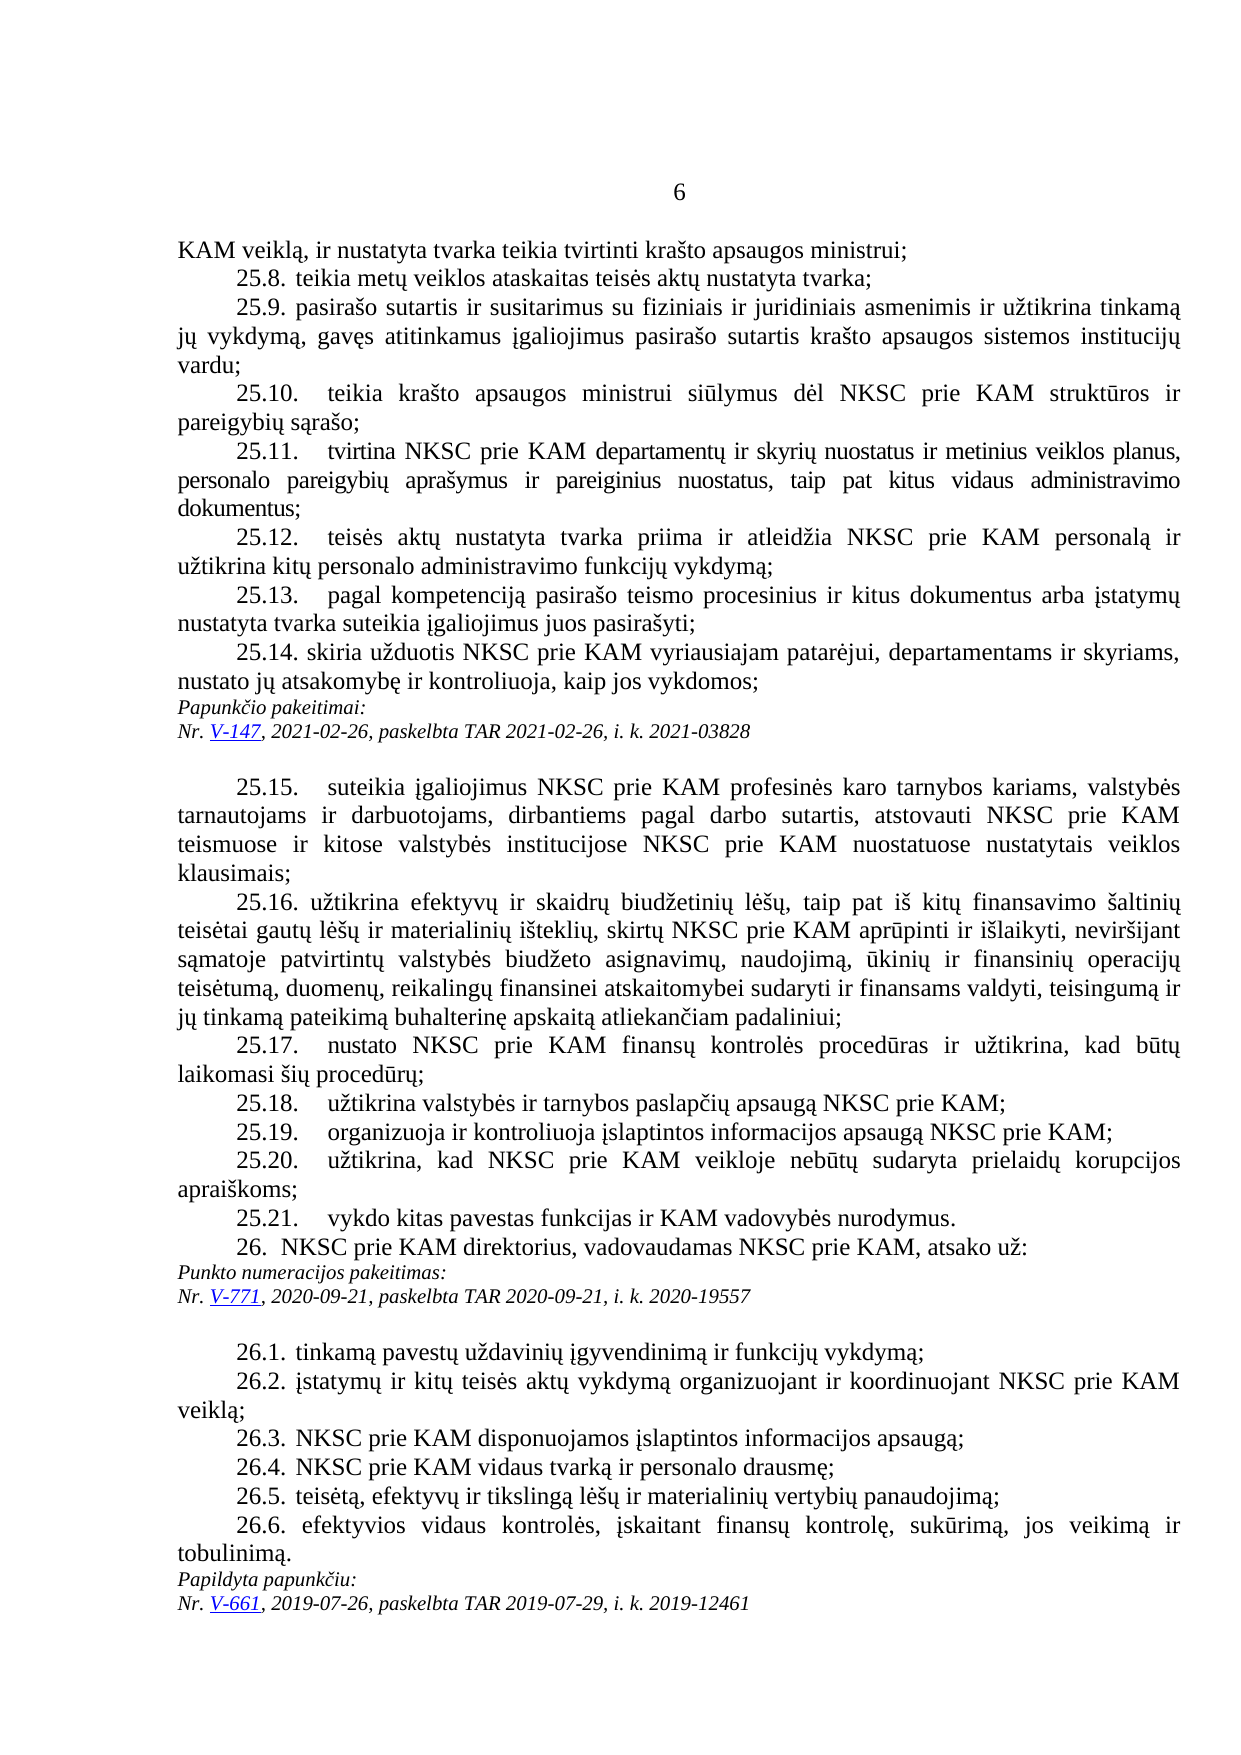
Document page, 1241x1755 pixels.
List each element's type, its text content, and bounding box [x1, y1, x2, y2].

text 25.14. skiria užduotis NKSC prie KAM vyriausiajam patarėjui, departamentams ir skyriams, nustato jų atsakomybę ir kontroliuoja, kaip jos vykdomos; [177, 637, 1181, 695]
text Nr. V-147, 2021-02-26, paskelbta TAR 2021-02-26, i. k. 2021-03828 [177, 719, 1181, 743]
text 25.15. suteikia įgaliojimus NKSC prie KAM profesinės karo tarnybos kariams, valstybės tarnautojams ir darbuotojams, dirbantiems pagal darbo sutartis, atstovauti NKSC prie KAM teismuose ir kitose valstybės institucijose NKSC prie KAM nuostatuose nustatytais veiklos klausimais; [177, 772, 1181, 887]
text 25.17. nustato NKSC prie KAM finansų kontrolės procedūras ir užtikrina, kad būtų laikomasi šių procedūrų; [177, 1030, 1181, 1088]
text Punkto numeracijos pakeitimas: [177, 1260, 1181, 1284]
text 25.10. teikia krašto apsaugos ministrui siūlymus dėl NKSC prie KAM struktūros ir pareigybių sąrašo; [177, 378, 1181, 436]
text 25.11. tvirtina NKSC prie KAM departamentų ir skyrių nuostatus ir metinius veiklos planus, personalo pareigybių aprašymus ir pareiginius nuostatus, taip pat kitus vidaus administravimo dokumentus; [177, 436, 1181, 522]
text 25.8. teikia metų veiklos ataskaitas teisės aktų nustatyta tvarka; [177, 263, 1181, 292]
text 25.16. užtikrina efektyvų ir skaidrų biudžetinių lėšų, taip pat iš kitų finansavimo šaltinių teisėtai gautų lėšų ir materialinių išteklių, skirtų NKSC prie KAM aprūpinti ir išlaikyti, neviršijant sąmatoje patvirtintų valstybės biudžeto asignavimų, naudojimą, ūkinių ir finansinių operacijų teisėtumą, duomenų, reikalingų finansinei atskaitomybei sudaryti ir finansams valdyti, teisingumą ir jų tinkamą pateikimą buhalterinę apskaitą atliekančiam padaliniui; [177, 887, 1181, 1030]
text 26.6. efektyvios vidaus kontrolės, įskaitant finansų kontrolę, sukūrimą, jos veikimą ir tobulinimą. [177, 1510, 1181, 1567]
text 25.19. organizuoja ir kontroliuoja įslaptintos informacijos apsaugą NKSC prie KAM; [177, 1117, 1181, 1145]
text 25.9. pasirašo sutartis ir susitarimus su fiziniais ir juridiniais asmenimis ir užtikrina tinkamą jų vykdymą, gavęs atitinkamus įgaliojimus pasirašo sutartis krašto apsaugos sistemos institucijų vardu; [177, 292, 1181, 378]
text Nr. V-661, 2019-07-26, paskelbta TAR 2019-07-29, i. k. 2019-12461 [177, 1591, 1181, 1615]
text 26.1. tinkamą pavestų uždavinių įgyvendinimą ir funkcijų vykdymą; [177, 1337, 1181, 1366]
text 25.20. užtikrina, kad NKSC prie KAM veikloje nebūtų sudaryta prielaidų korupcijos apraiškoms; [177, 1145, 1181, 1203]
text 25.18. užtikrina valstybės ir tarnybos paslapčių apsaugą NKSC prie KAM; [177, 1088, 1181, 1117]
text 26.4. NKSC prie KAM vidaus tvarką ir personalo drausmę; [177, 1452, 1181, 1481]
text 26.5. teisėtą, efektyvų ir tikslingą lėšų ir materialinių vertybių panaudojimą; [177, 1481, 1181, 1510]
text 26.2. įstatymų ir kitų teisės aktų vykdymą organizuojant ir koordinuojant NKSC prie KAM veiklą; [177, 1366, 1181, 1423]
text 26.3. NKSC prie KAM disponuojamos įslaptintos informacijos apsaugą; [177, 1423, 1181, 1452]
text Papunkčio pakeitimai: [177, 695, 1181, 719]
text Papildyta papunkčiu: [177, 1567, 1181, 1591]
text 26. NKSC prie KAM direktorius, vadovaudamas NKSC prie KAM, atsako už: [177, 1232, 1181, 1260]
text KAM veiklą, ir nustatyta tvarka teikia tvirtinti krašto apsaugos ministrui; [177, 235, 1181, 263]
text 25.21. vykdo kitas pavestas funkcijas ir KAM vadovybės nurodymus. [177, 1203, 1181, 1232]
text Nr. V-771, 2020-09-21, paskelbta TAR 2020-09-21, i. k. 2020-19557 [177, 1284, 1181, 1308]
text 25.13. pagal kompetenciją pasirašo teismo procesinius ir kitus dokumentus arba įstatymų nustatyta tvarka suteikia įgaliojimus juos pasirašyti; [177, 580, 1181, 637]
text 25.12. teisės aktų nustatyta tvarka priima ir atleidžia NKSC prie KAM personalą ir užtikrina kitų personalo administravimo funkcijų vykdymą; [177, 522, 1181, 580]
